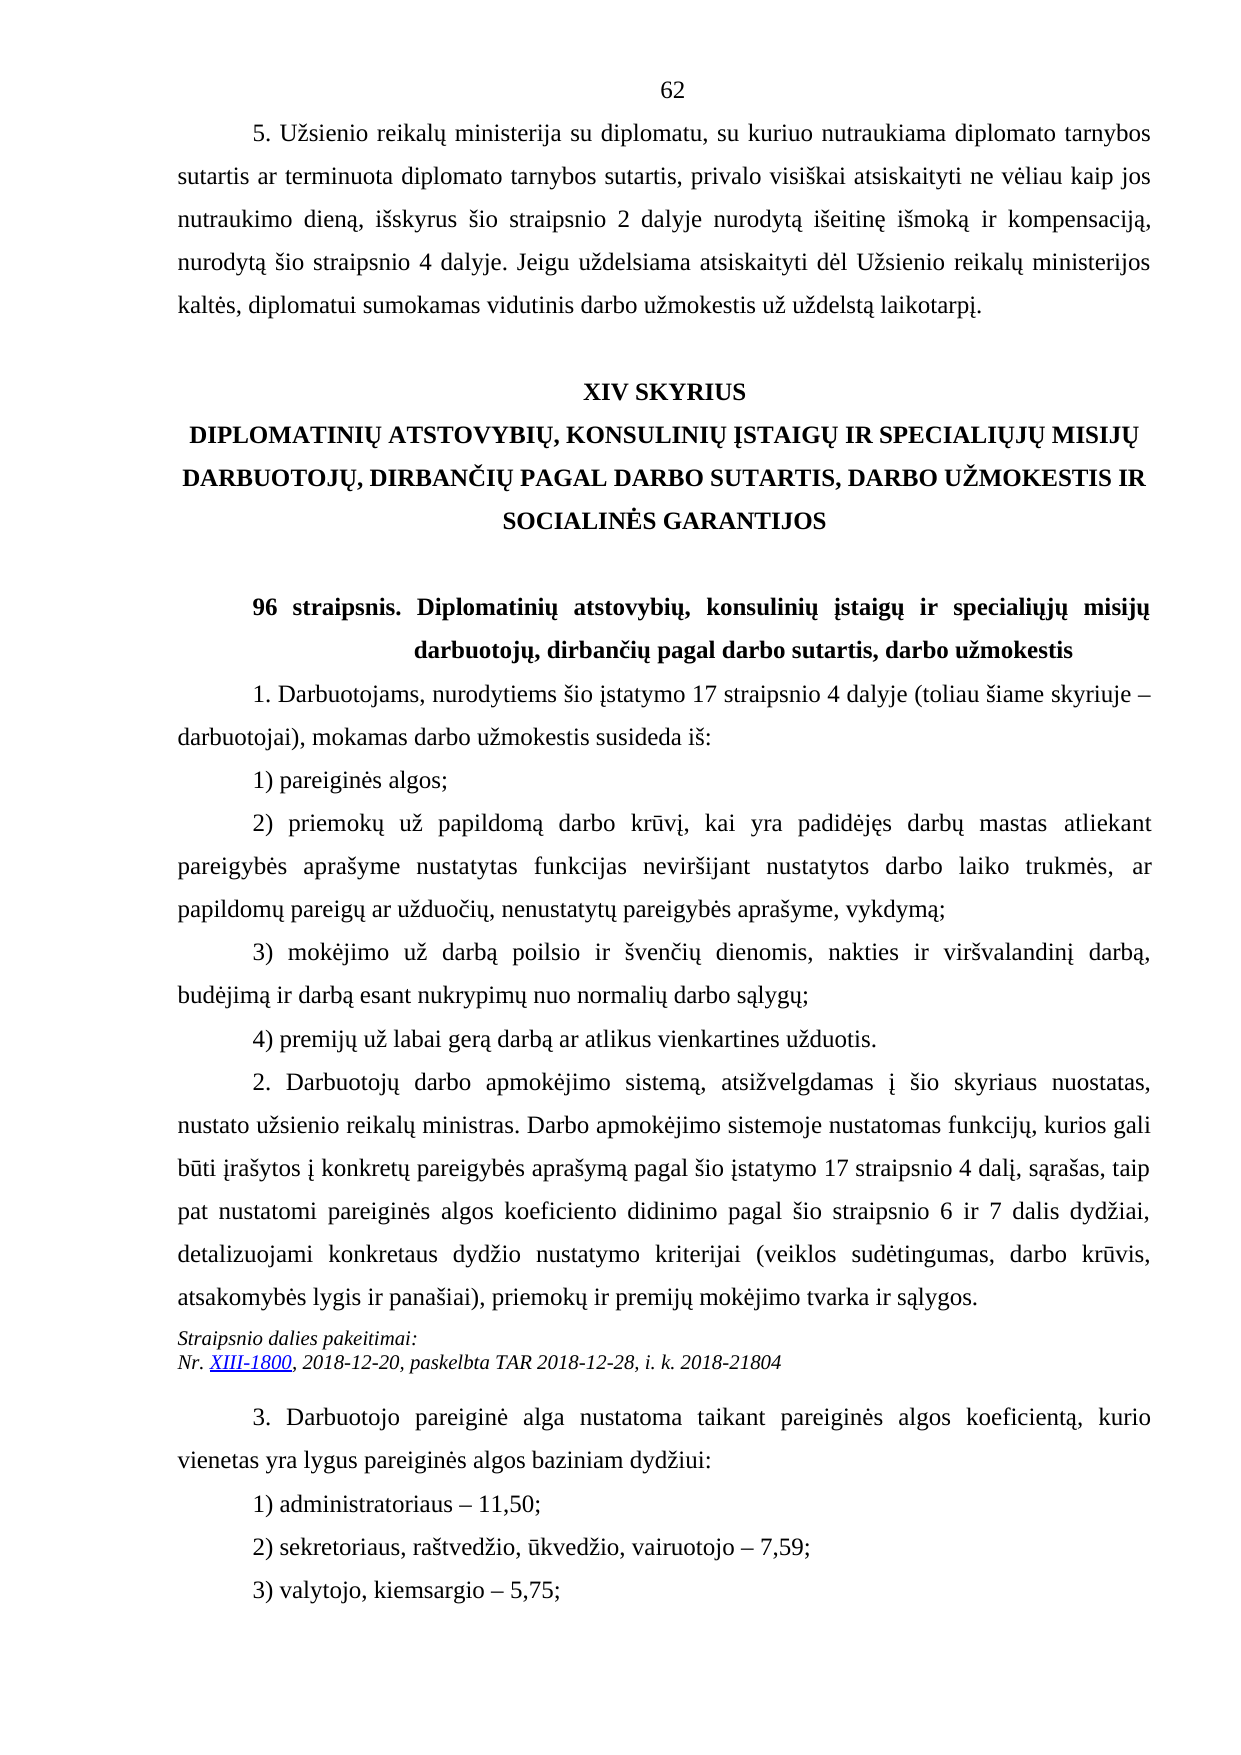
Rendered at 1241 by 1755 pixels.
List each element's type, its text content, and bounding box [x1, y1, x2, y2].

text 1) administratoriaus – 11,50; [177, 1489, 1152, 1517]
text 1) pareiginės algos; [177, 765, 1152, 794]
text XIV SKYRIUS [177, 377, 1152, 406]
text 4) premijų už labai gerą darbą ar atlikus vienkartines užduotis. [177, 1024, 1152, 1052]
text 3) mokėjimo už darbą poilsio ir švenčių dienomis, nakties ir viršvalandinį darbą, budėjimą ir darbą esant nukrypimų nuo normalių darbo sąlygų; [177, 937, 1152, 1009]
text Nr. XIII-1800, 2018-12-20, paskelbta TAR 2018-12-28, i. k. 2018-21804 [177, 1350, 1152, 1374]
text 2) sekretoriaus, raštvedžio, ūkvedžio, vairuotojo – 7,59; [177, 1532, 1152, 1561]
text Straipsnio dalies pakeitimai: [177, 1326, 1152, 1350]
text DIPLOMATINIŲ ATSTOVYBIŲ, KONSULINIŲ ĮSTAIGŲ IR SPECIALIŲJŲ MISIJŲ DARBUOTOJŲ, DIRBANČIŲ PAGAL DARBO SUTARTIS, DARBO UŽMOKESTIS IR SOCIALINĖS GARANTIJOS [177, 420, 1152, 535]
text 3. Darbuotojo pareiginė alga nustatoma taikant pareiginės algos koeficientą, kurio vienetas yra lygus pareiginės algos baziniam dydžiui: [177, 1402, 1152, 1474]
text 5. Užsienio reikalų ministerija su diplomatu, su kuriuo nutraukiama diplomato tarnybos sutartis ar terminuota diplomato tarnybos sutartis, privalo visiškai atsiskaityti ne vėliau kaip jos nutraukimo dieną, išskyrus šio straipsnio 2 dalyje nurodytą išeitinę išmoką ir kompensaciją, nurodytą šio straipsnio 4 dalyje. Jeigu uždelsiama atsiskaityti dėl Užsienio reikalų ministerijos kaltės, diplomatui sumokamas vidutinis darbo užmokestis už uždelstą laikotarpį. [177, 118, 1152, 319]
text 96 straipsnis. Diplomatinių atstovybių, konsulinių įstaigų ir specialiųjų misijų darbuotojų, dirbančių pagal darbo sutartis, darbo užmokestis [252, 592, 1152, 664]
text 2. Darbuotojų darbo apmokėjimo sistemą, atsižvelgdamas į šio skyriaus nuostatas, nustato užsienio reikalų ministras. Darbo apmokėjimo sistemoje nustatomas funkcijų, kurios gali būti įrašytos į konkretų pareigybės aprašymą pagal šio įstatymo 17 straipsnio 4 dalį, sąrašas, taip pat nustatomi pareiginės algos koeficiento didinimo pagal šio straipsnio 6 ir 7 dalis dydžiai, detalizuojami konkretaus dydžio nustatymo kriterijai (veiklos sudėtingumas, darbo krūvis, atsakomybės lygis ir panašiai), priemokų ir premijų mokėjimo tvarka ir sąlygos. [177, 1067, 1152, 1311]
text 1. Darbuotojams, nurodytiems šio įstatymo 17 straipsnio 4 dalyje (toliau šiame skyriuje – darbuotojai), mokamas darbo užmokestis susideda iš: [177, 679, 1152, 751]
text 2) priemokų už papildomą darbo krūvį, kai yra padidėjęs darbų mastas atliekant pareigybės aprašyme nustatytas funkcijas neviršijant nustatytos darbo laiko trukmės, ar papildomų pareigų ar užduočių, nenustatytų pareigybės aprašyme, vykdymą; [177, 808, 1152, 923]
text 3) valytojo, kiemsargio – 5,75; [177, 1575, 1152, 1604]
